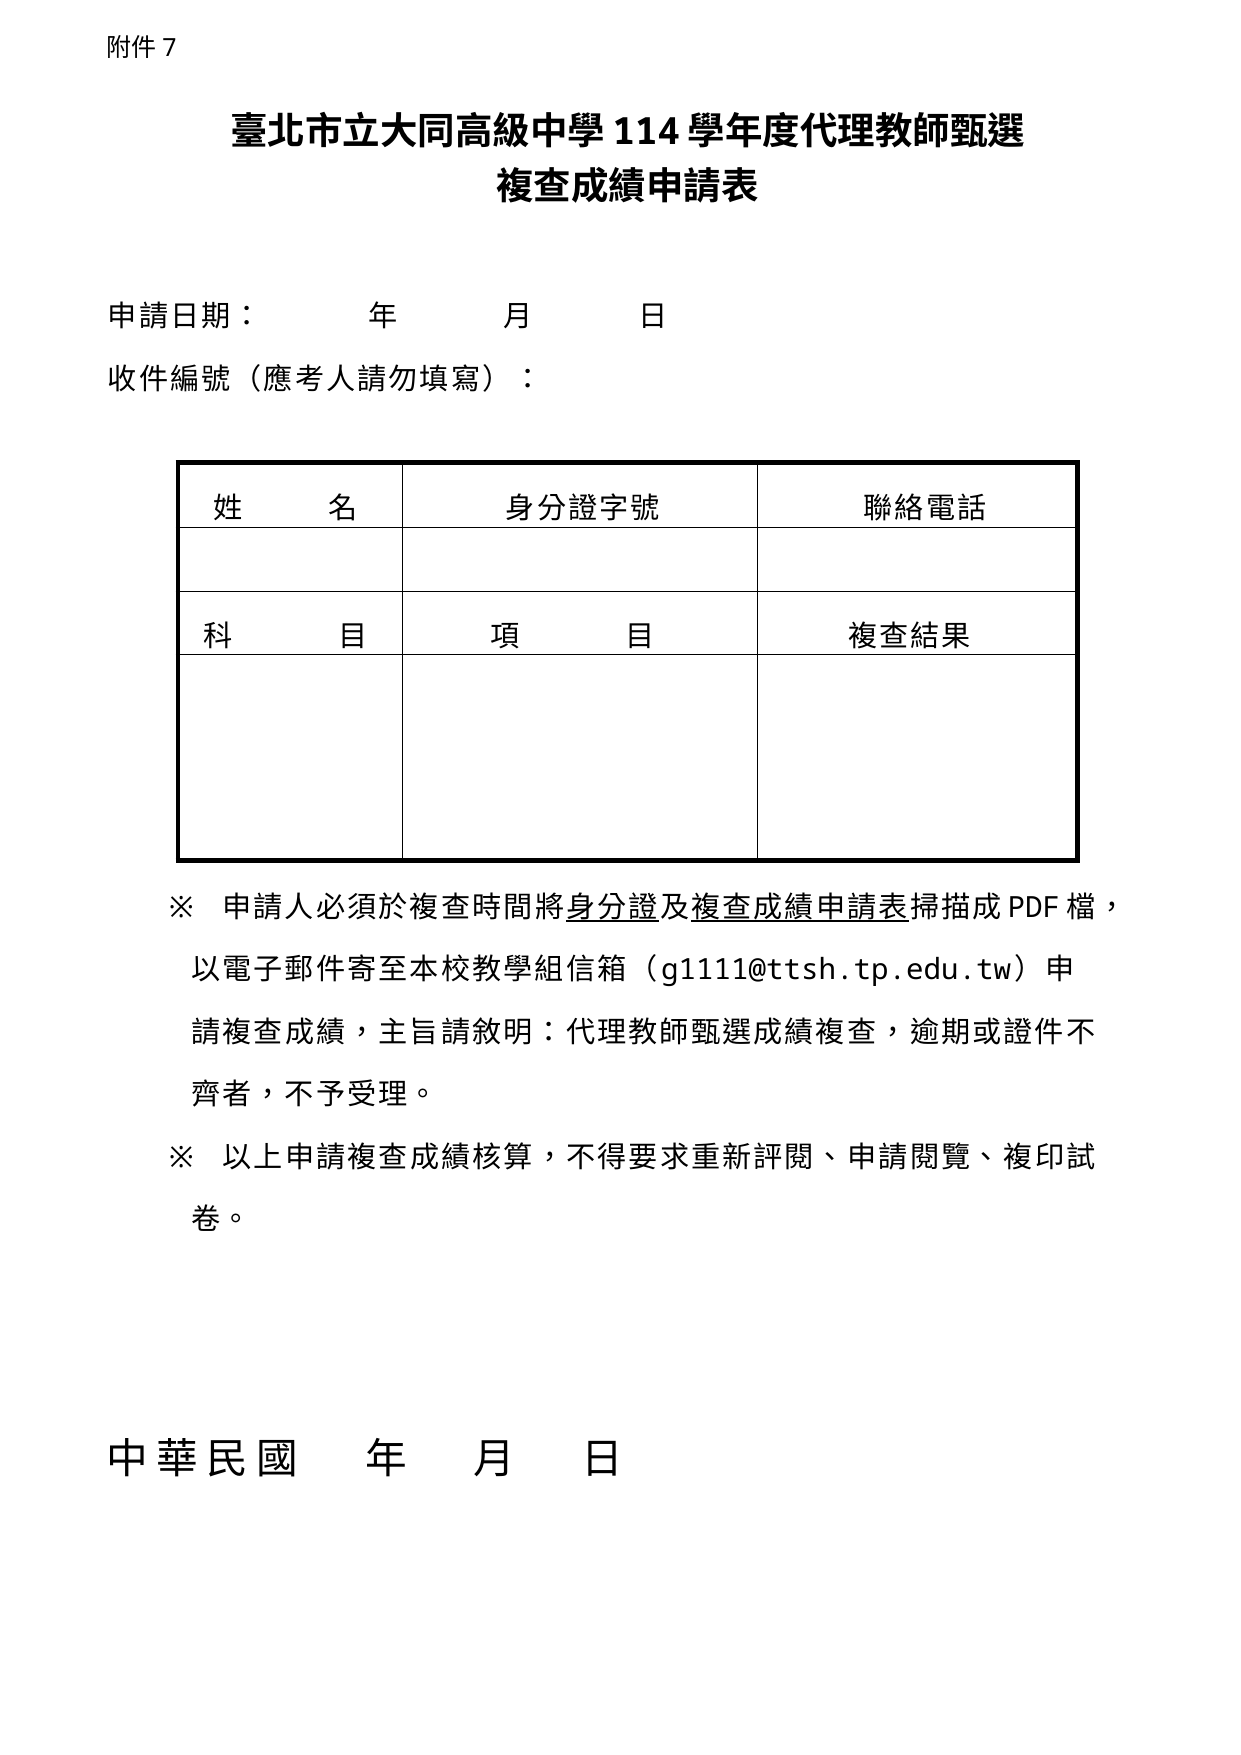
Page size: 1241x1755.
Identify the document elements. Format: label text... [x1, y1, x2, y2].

table_header 姓 名 [180, 465, 402, 527]
table_cell [758, 528, 1075, 591]
table_cell [180, 528, 402, 591]
table_cell [403, 528, 757, 591]
text 中華民國 年 月 日 [107, 1425, 1148, 1486]
text ※ 申請人必須於複查時間將身分證及複查成績申請表掃描成PDF檔，以電子郵件寄至本校教學組信箱（g1111@ttsh.tp.edu.tw）申請複查成績，主旨請敘明：代理教師甄選成績複查，逾期或證件不齊者，不予受理。 [157, 863, 1098, 1113]
text 收件編號（應考人請勿填寫）： [107, 335, 1098, 397]
table_cell 複查結果 [758, 592, 1075, 654]
table_cell [758, 655, 1075, 858]
text 申請日期： 年 月 日 [107, 272, 998, 335]
table_cell 項 目 [403, 592, 757, 654]
table_header 聯絡電話 [758, 465, 1075, 527]
table_cell [403, 655, 757, 858]
table_cell [180, 655, 402, 858]
text 複查成績申請表 [107, 156, 1148, 210]
text ※ 以上申請複查成績核算，不得要求重新評閱、申請閱覽、複印試卷。 [157, 1113, 1098, 1238]
text 附件7 [107, 27, 1148, 64]
table_header 身分證字號 [403, 465, 757, 527]
text 臺北市立大同高級中學114學年度代理教師甄選 [107, 101, 1148, 156]
table_cell 科 目 [180, 592, 402, 654]
